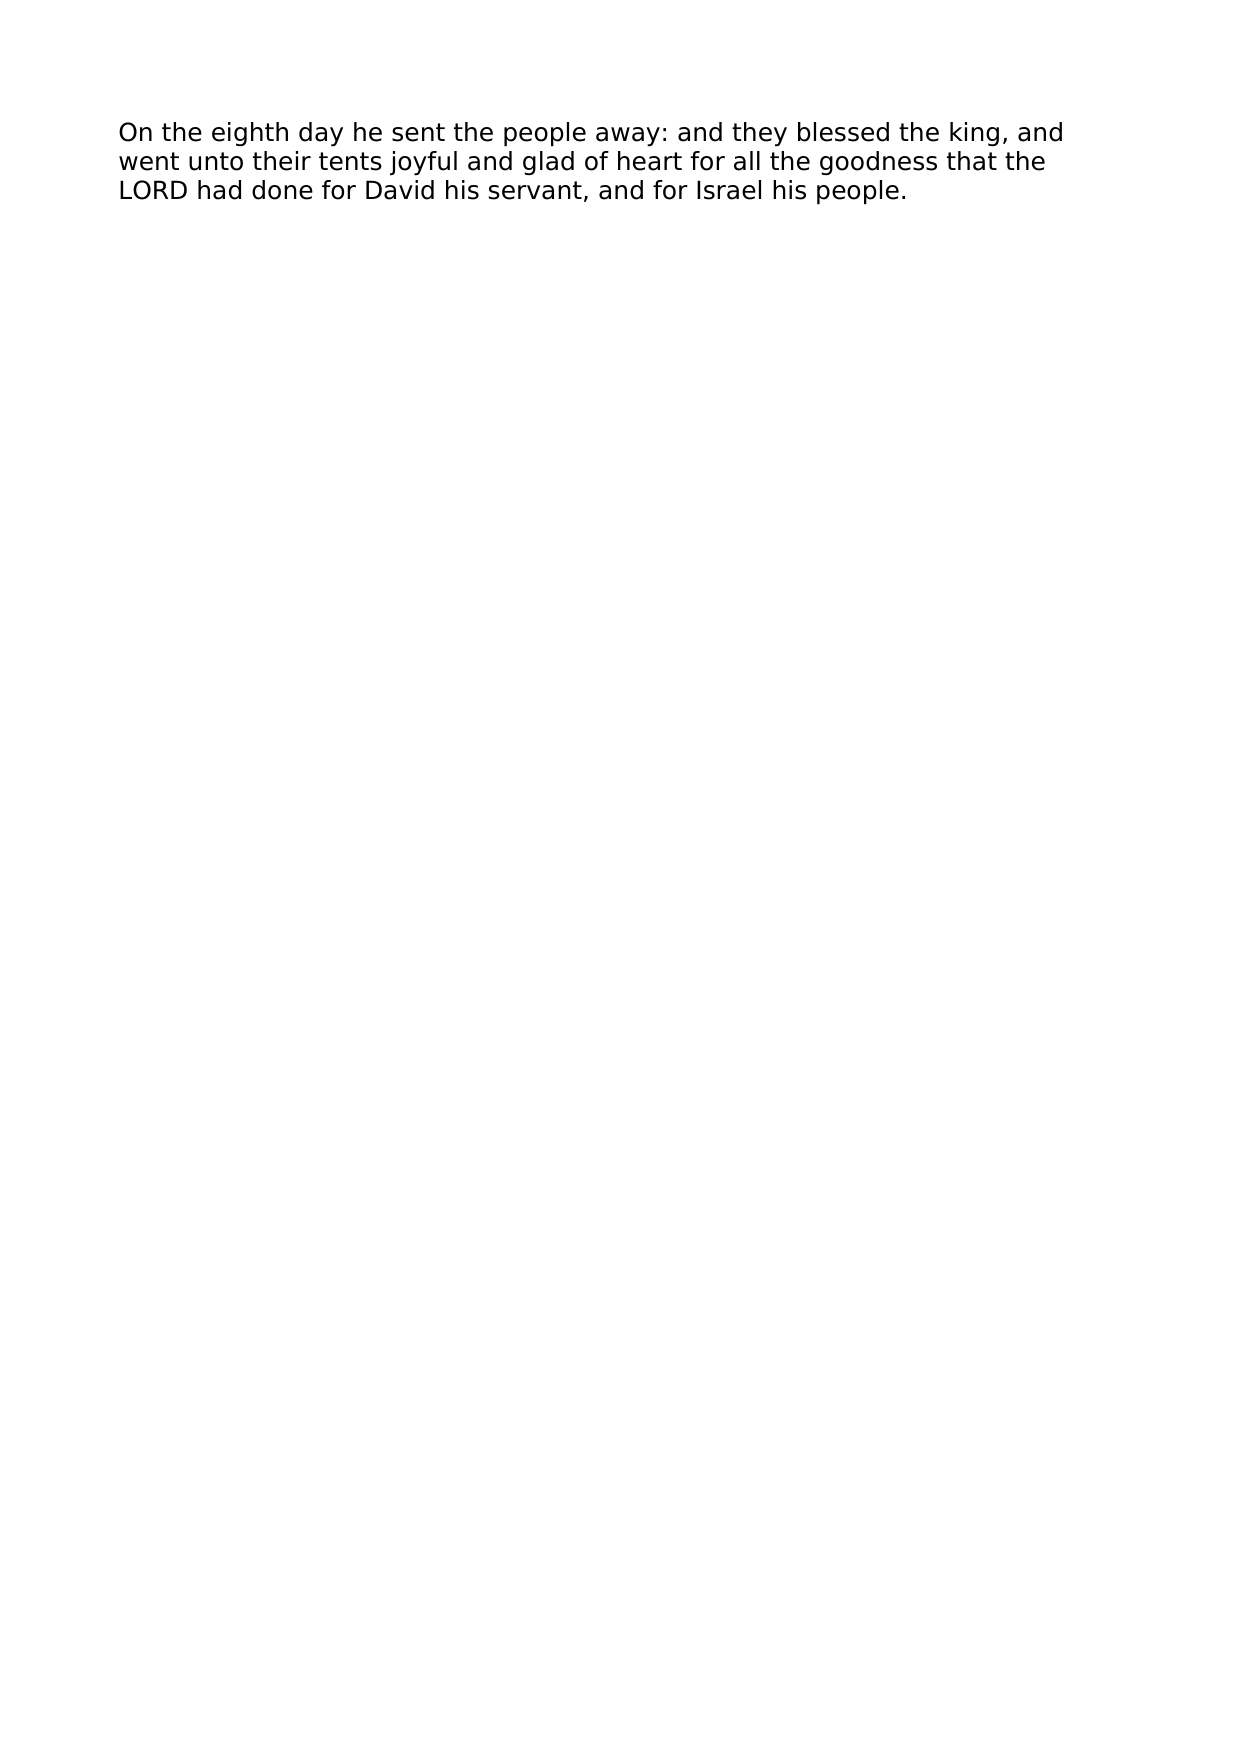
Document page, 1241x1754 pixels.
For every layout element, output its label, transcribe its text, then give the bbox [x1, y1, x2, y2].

text On the eighth day he sent the people away: and they blessed the king, and went unto their tents joyful and glad of heart for all the goodness that the LORD had done for David his servant, and for Israel his people. [118, 118, 1122, 206]
